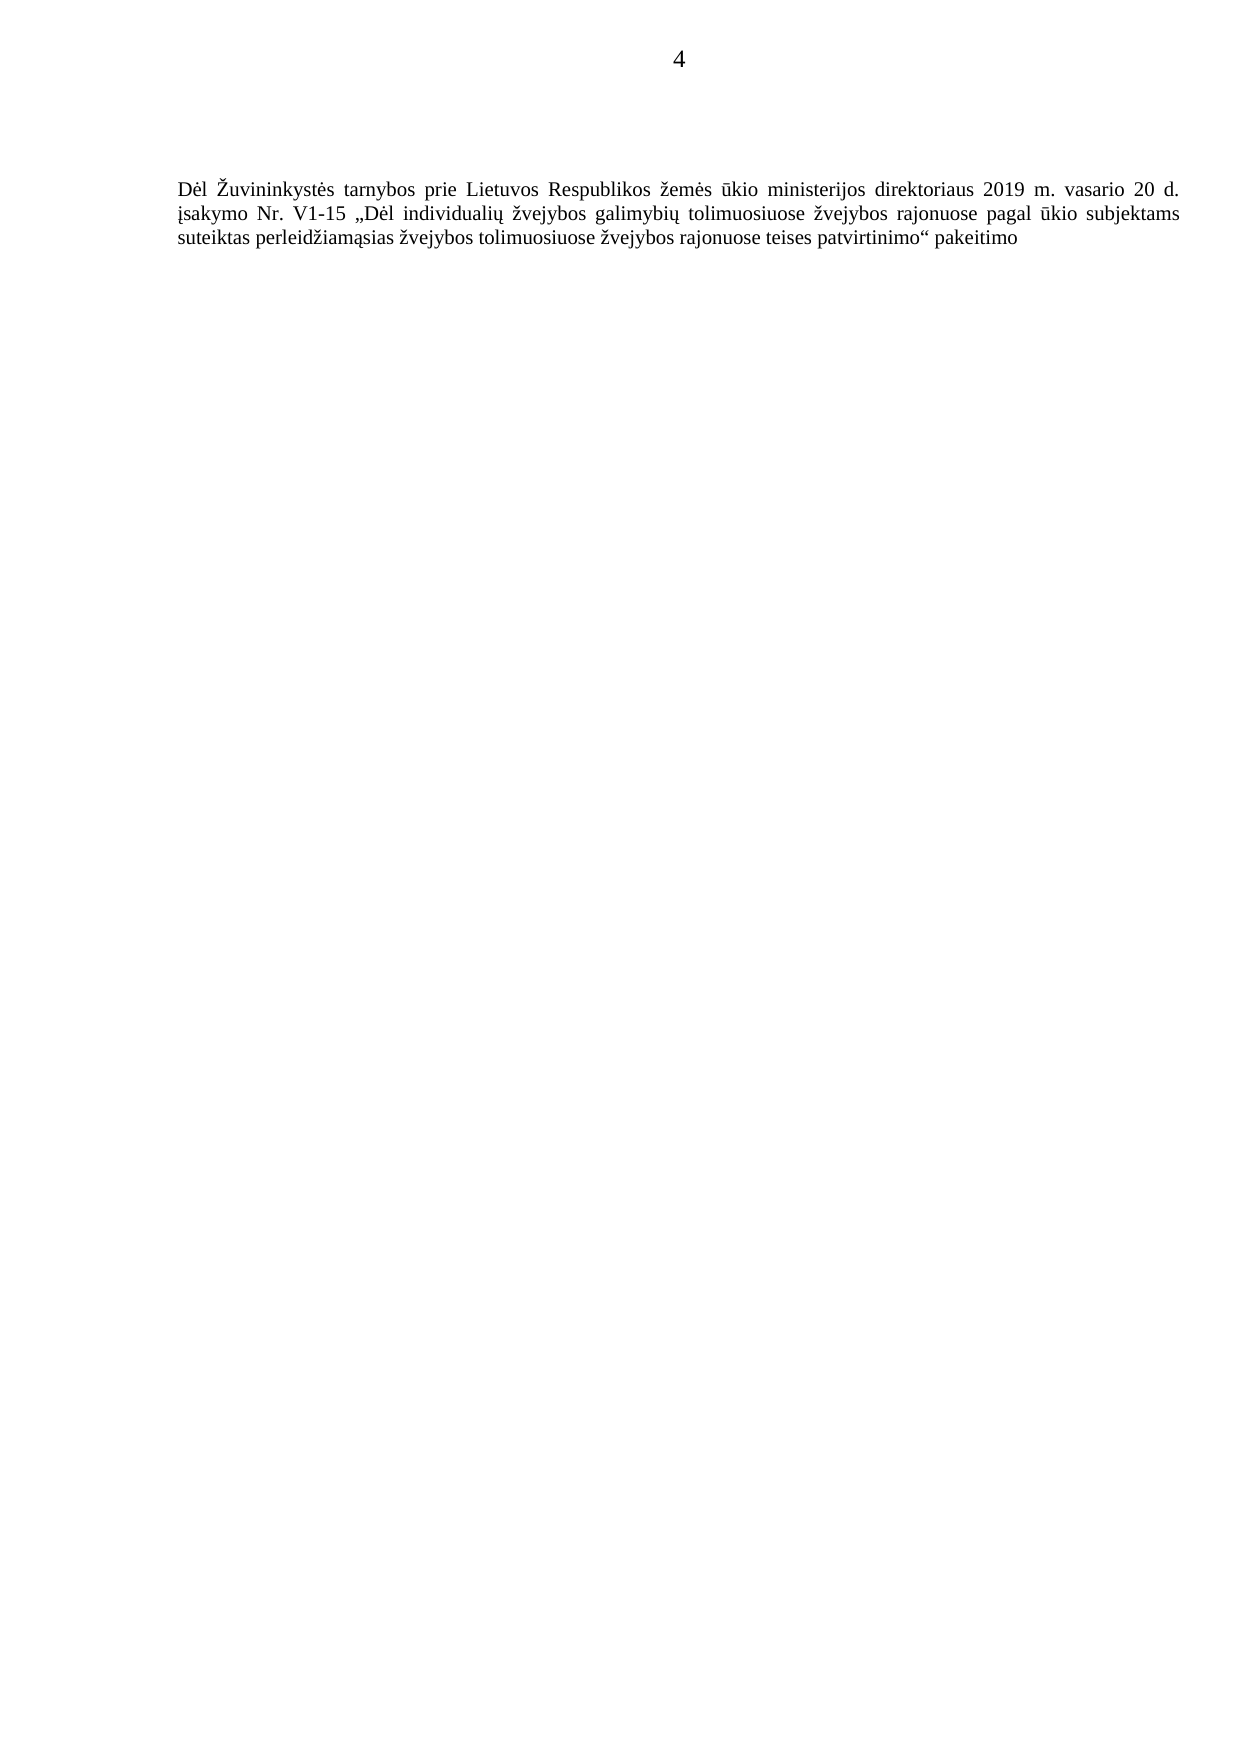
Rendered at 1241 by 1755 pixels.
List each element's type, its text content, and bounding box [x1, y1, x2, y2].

text Dėl Žuvininkystės tarnybos prie Lietuvos Respublikos žemės ūkio ministerijos direktoriaus 2019 m. vasario 20 d. įsakymo Nr. V1-15 „Dėl individualių žvejybos galimybių tolimuosiuose žvejybos rajonuose pagal ūkio subjektams suteiktas perleidžiamąsias žvejybos tolimuosiuose žvejybos rajonuose teises patvirtinimo“ pakeitimo [177, 177, 1181, 249]
